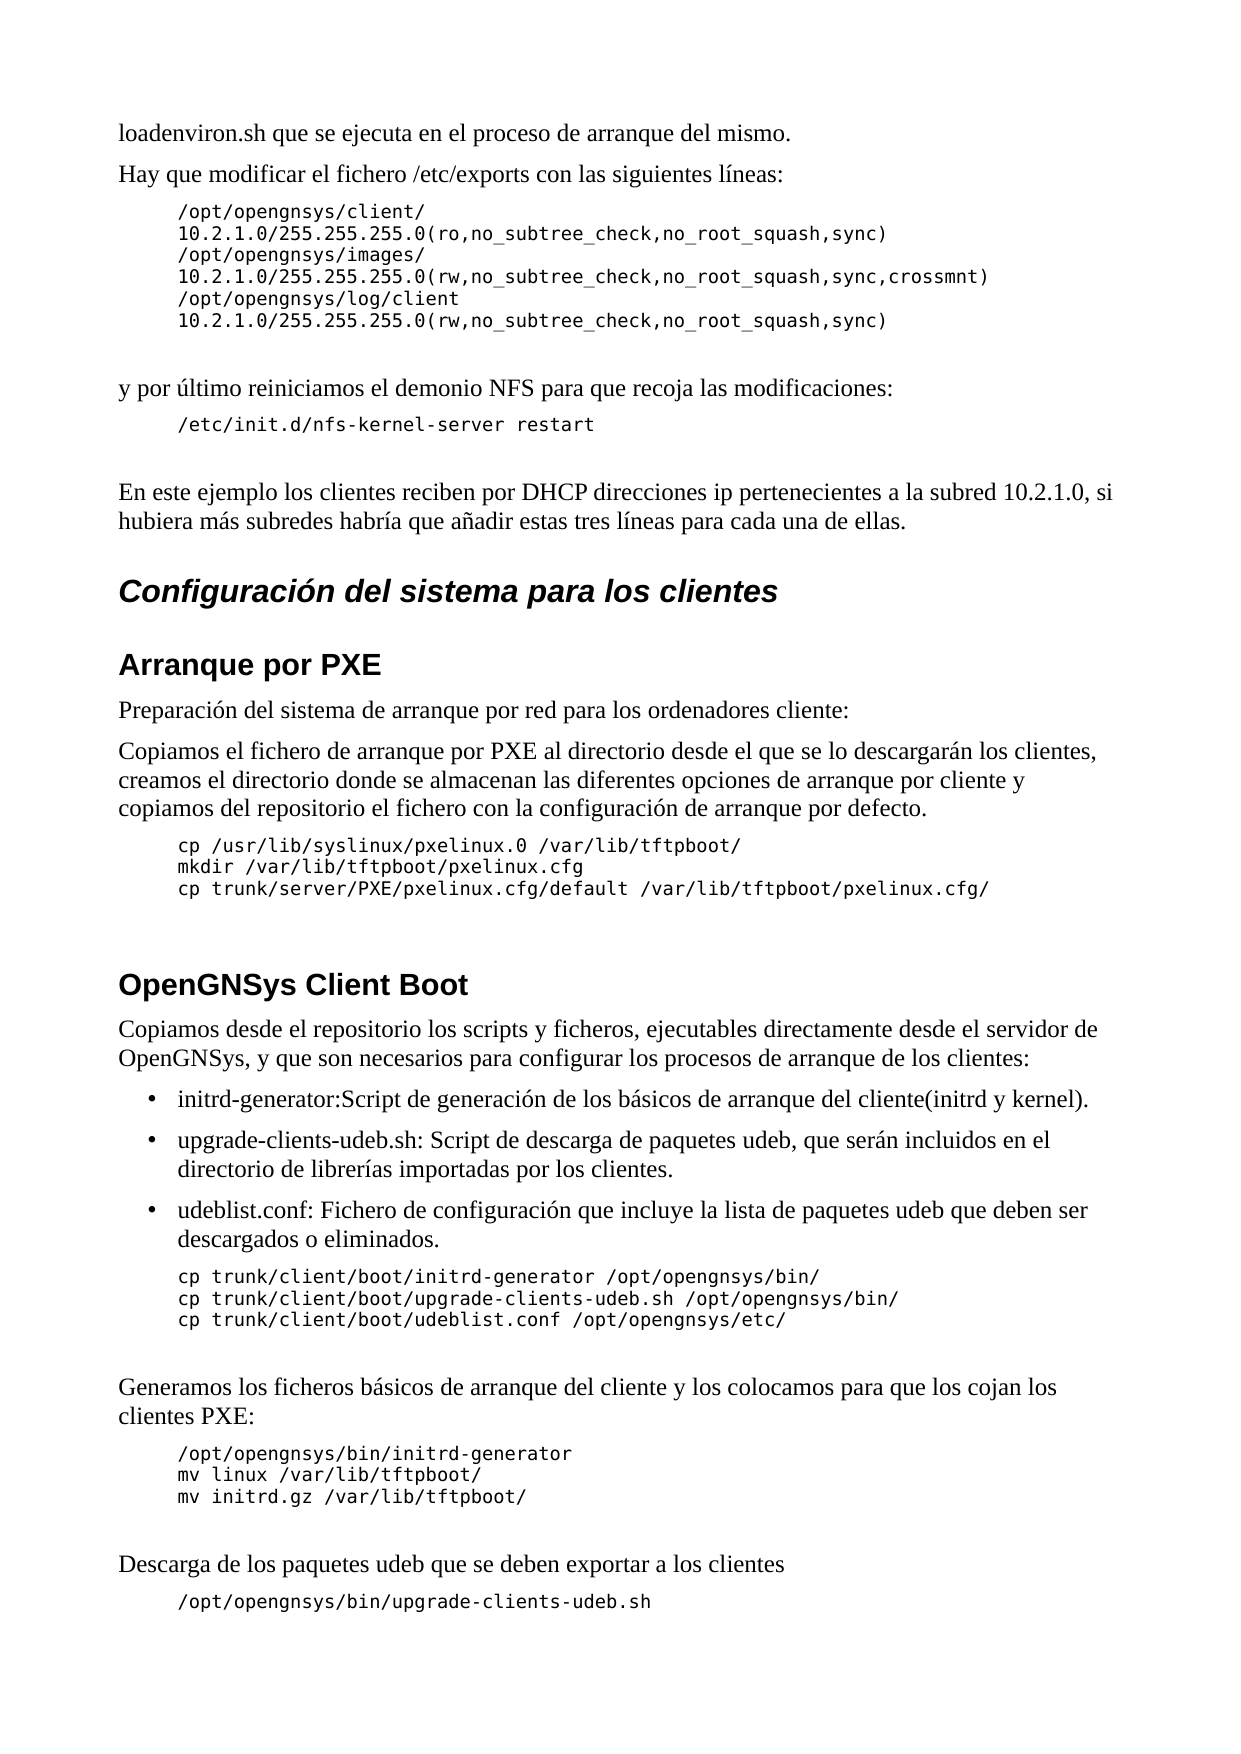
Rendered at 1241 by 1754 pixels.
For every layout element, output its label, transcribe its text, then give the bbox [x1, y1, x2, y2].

text /opt/opengnsys/bin/upgrade-clients-udeb.sh [177, 1591, 1063, 1612]
subtitle Configuración del sistema para los clientes [118, 572, 1122, 609]
text Hay que modificar el fichero /etc/exports con las siguientes líneas: [118, 159, 1122, 188]
list upgrade-clients-udeb.sh: Script de descarga de paquetes udeb, que serán incluidos en el directorio de librerías importadas por los clientes. [148, 1126, 1122, 1183]
text Generamos los ficheros básicos de arranque del cliente y los colocamos para que los cojan los clientes PXE: [118, 1372, 1122, 1430]
subtitle Arranque por PXE [118, 647, 1122, 682]
text y por último reiniciamos el demonio NFS para que recoja las modificaciones: [118, 373, 1122, 402]
text En este ejemplo los clientes reciben por DHCP direcciones ip pertenecientes a la subred 10.2.1.0, si hubiera más subredes habría que añadir estas tres líneas para cada una de ellas. [118, 477, 1122, 535]
text Copiamos desde el repositorio los scripts y ficheros, ejecutables directamente desde el servidor de OpenGNSys, y que son necesarios para configurar los procesos de arranque de los clientes: [118, 1014, 1122, 1072]
list initrd-generator:Script de generación de los básicos de arranque del cliente(initrd y kernel). [148, 1084, 1122, 1113]
text Preparación del sistema de arranque por red para los ordenadores cliente: [118, 695, 1122, 723]
list udeblist.conf: Fichero de configuración que incluye la lista de paquetes udeb que deben ser descargados o eliminados. [148, 1196, 1122, 1253]
text cp /usr/lib/syslinux/pxelinux.0 /var/lib/tftpboot/ mkdir /var/lib/tftpboot/pxelinux.cfg cp trunk/server/PXE/pxelinux.cfg/default /var/lib/tftpboot/pxelinux.cfg/ [177, 835, 1063, 900]
text /etc/init.d/nfs-kernel-server restart [177, 414, 1063, 436]
text loadenviron.sh que se ejecuta en el proceso de arranque del mismo. [118, 118, 1122, 147]
text cp trunk/client/boot/initrd-generator /opt/opengnsys/bin/ cp trunk/client/boot/upgrade-clients-udeb.sh /opt/opengnsys/bin/ cp trunk/client/boot/udeblist.conf /opt/opengnsys/etc/ [177, 1266, 1063, 1331]
subtitle OpenGNSys Client Boot [118, 967, 1122, 1002]
text Copiamos el fichero de arranque por PXE al directorio desde el que se lo descargarán los clientes, creamos el directorio donde se almacenan las diferentes opciones de arranque por cliente y copiamos del repositorio el fichero con la configuración de arranque por defecto. [118, 736, 1122, 822]
text /opt/opengnsys/bin/initrd-generator mv linux /var/lib/tftpboot/ mv initrd.gz /var/lib/tftpboot/ [177, 1442, 1063, 1508]
text Descarga de los paquetes udeb que se deben exportar a los clientes [118, 1549, 1122, 1578]
text /opt/opengnsys/client/ 10.2.1.0/255.255.255.0(ro,no_subtree_check,no_root_squash,sync) /opt/opengnsys/images/ 10.2.1.0/255.255.255.0(rw,no_subtree_check,no_root_squash,sync,crossmnt) /opt/opengnsys/log/client 10.2.1.0/255.255.255.0(rw,no_subtree_check,no_root_squash,sync) [177, 201, 1063, 332]
